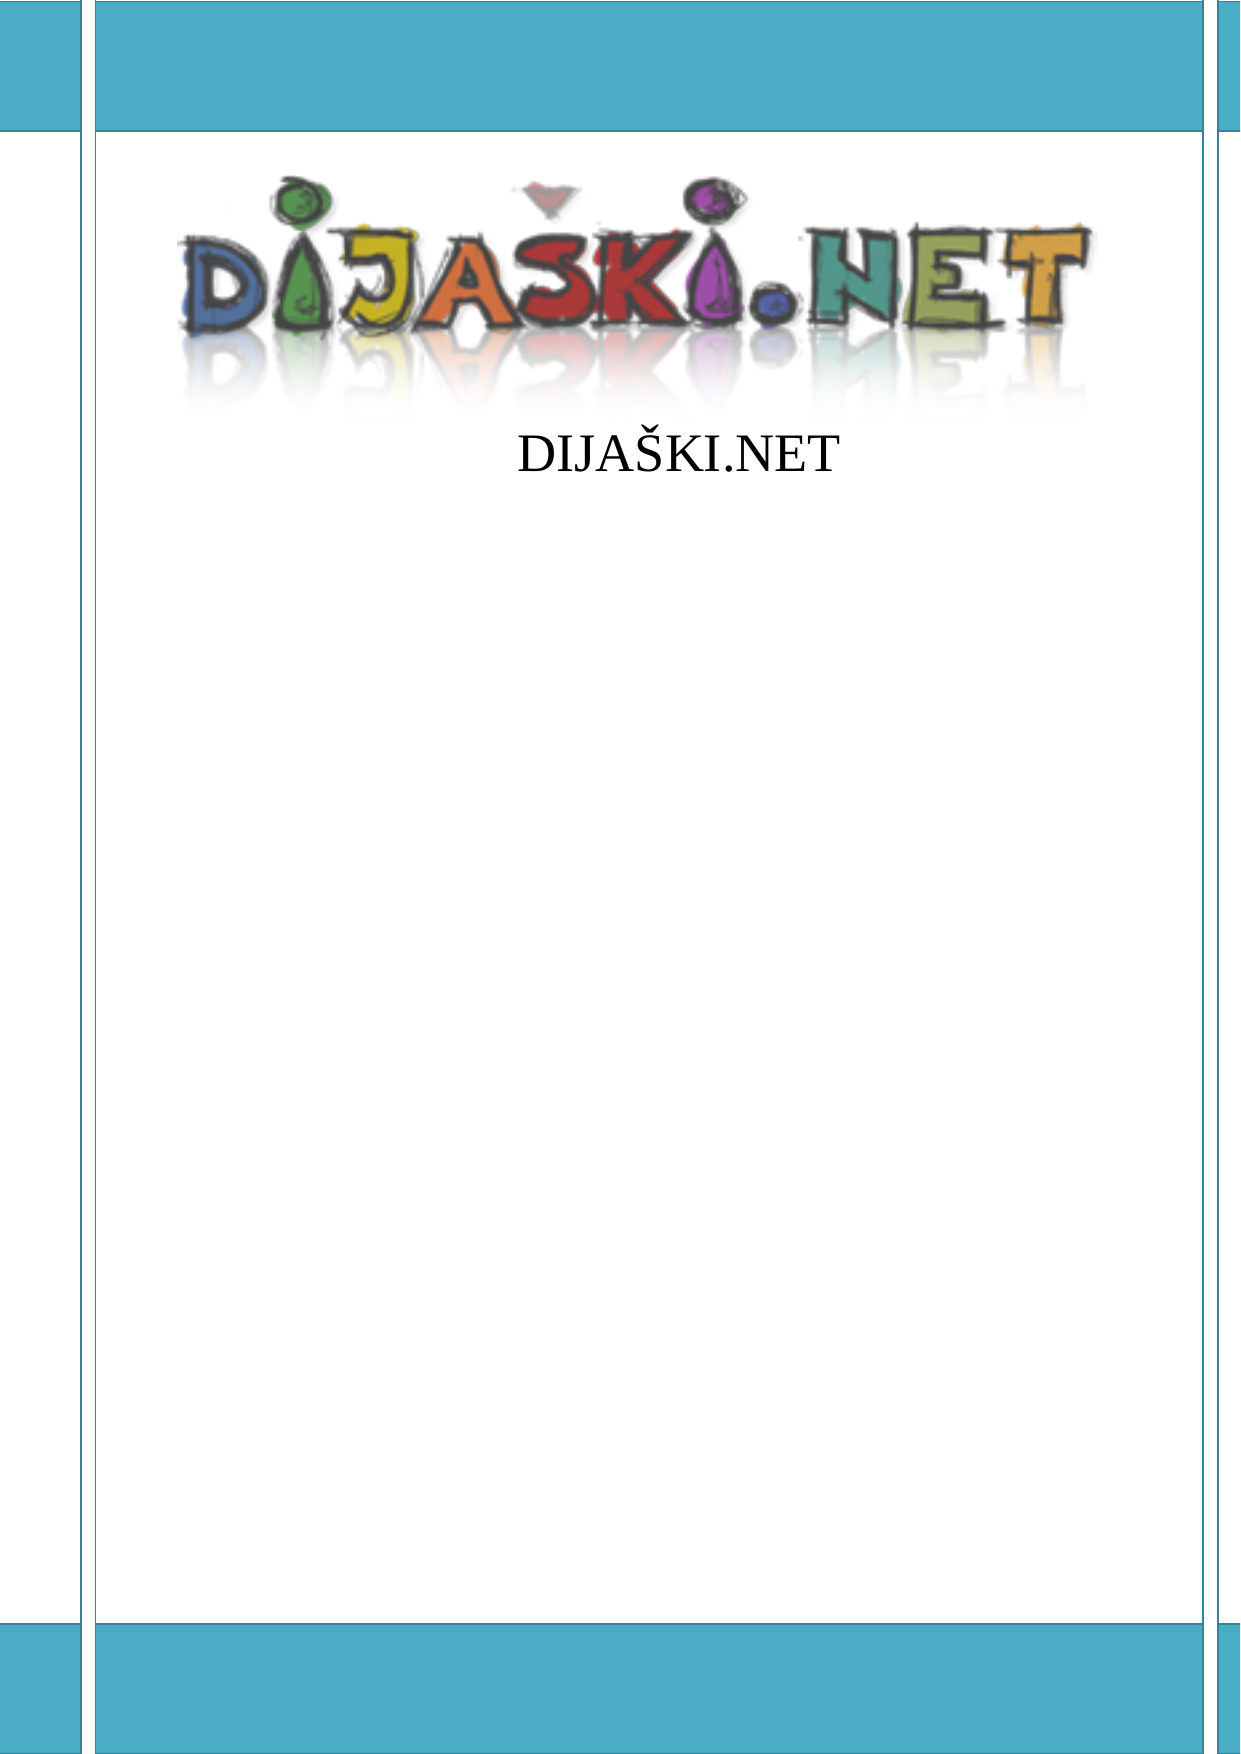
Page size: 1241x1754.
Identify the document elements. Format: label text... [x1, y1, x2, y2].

picture [177, 175, 1098, 421]
text DIJAŠKI.NET [177, 421, 1181, 483]
